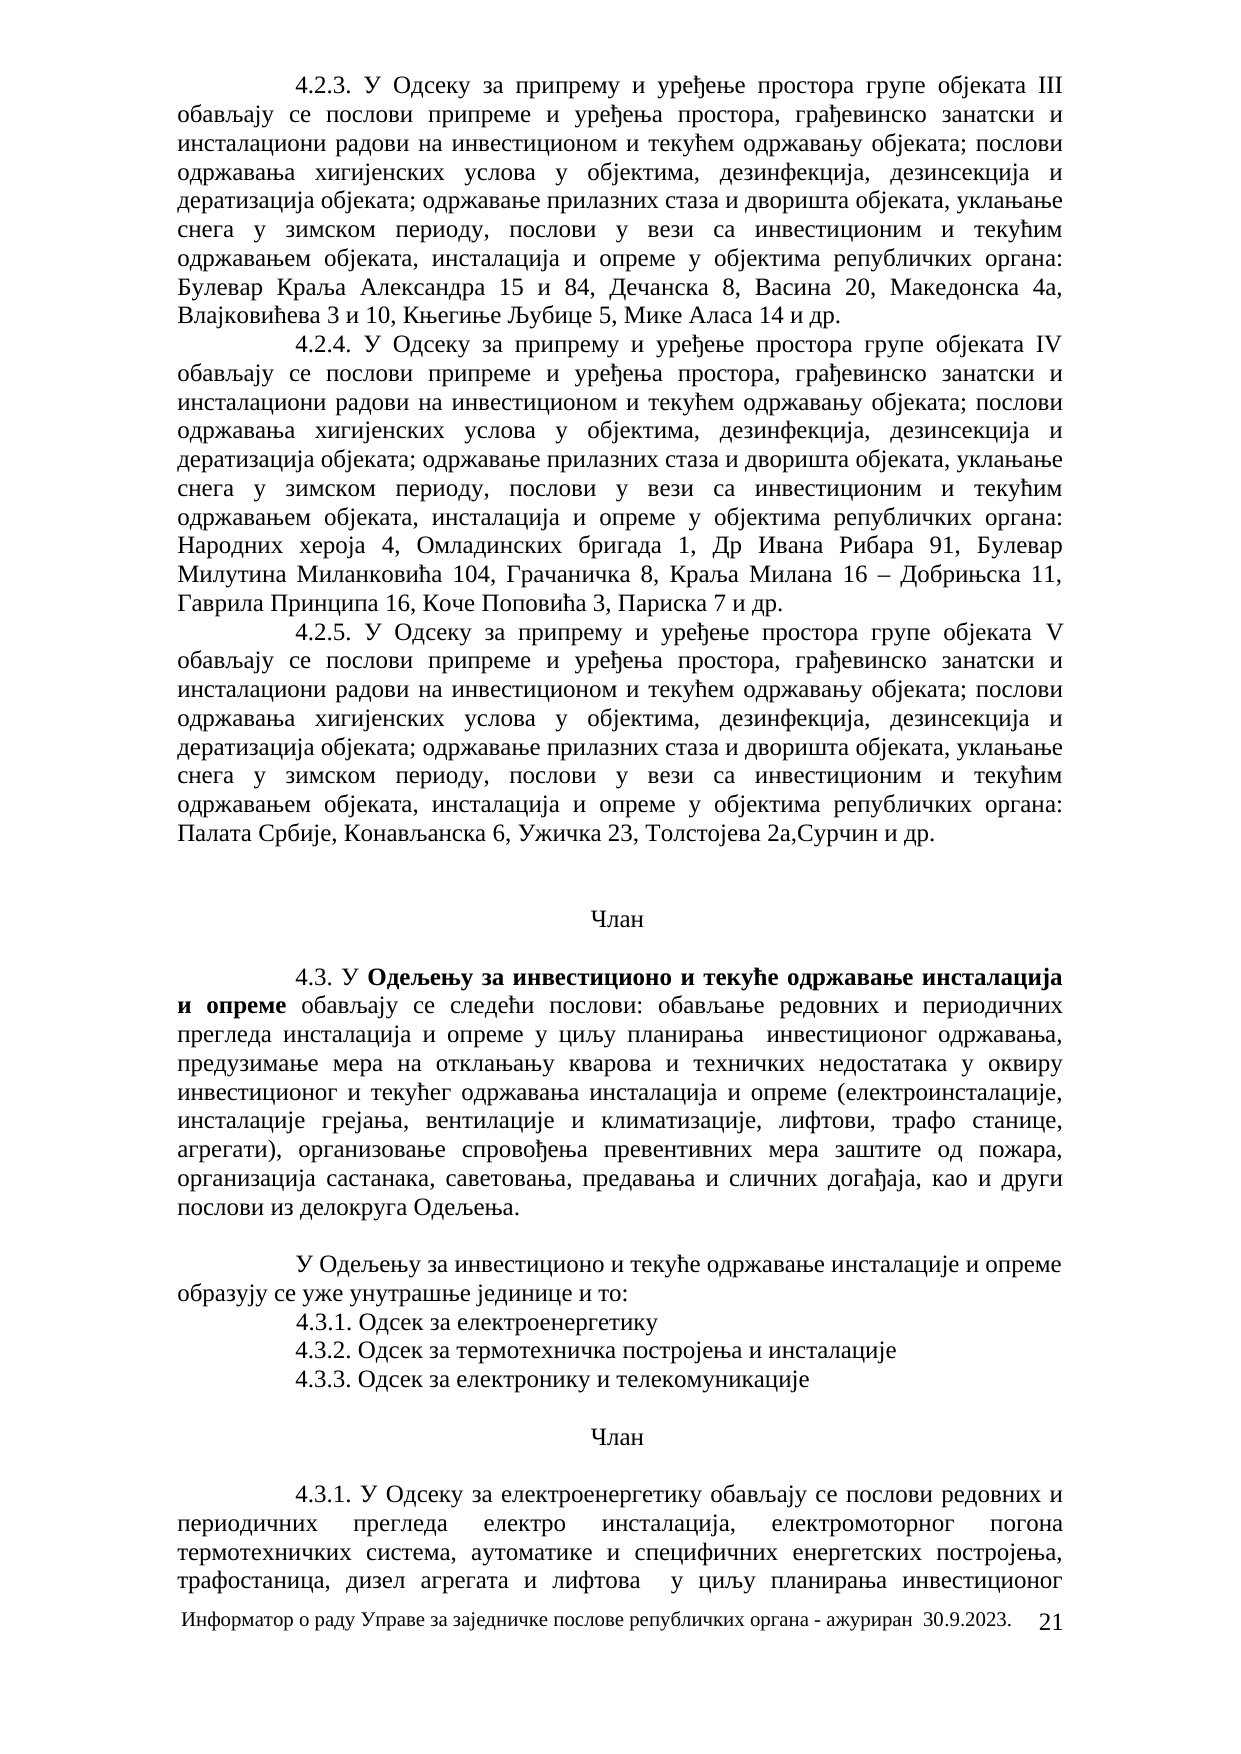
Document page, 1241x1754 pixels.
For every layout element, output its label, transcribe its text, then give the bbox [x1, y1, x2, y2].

text 4.2.5. У Одсеку за припрему и уређење простора групе објеката V обављају се послови припреме и уређења простора, грађевинско занатски и инсталациони радови на инвестиционом и текућем одржавању објеката; послови одржавања хигијенских услова у објектима, дезинфекција, дезинсекција и дератизација објеката; одржавање прилазних стаза и дворишта објеката, уклањање снега у зимском периоду, послови у вези са инвестиционим и текућим одржавањем објеката, инсталација и опреме у објектима републичких органа: Палата Србије, Конављанска 6, Ужичка 23, Толстојева 2а,Сурчин и др. [177, 617, 1063, 847]
text Члан [177, 1422, 1063, 1451]
text 4.2.3. У Одсеку за припрему и уређење простора групе објеката III обављају се послови припреме и уређења простора, грађевинско занатски и инсталациони радови на инвестиционом и текућем одржавању објеката; послови одржавања хигијенских услова у објектима, дезинфекција, дезинсекција и дератизација објеката; одржавање прилазних стаза и дворишта објеката, уклањање снега у зимском периоду, послови у вези са инвестиционим и текућим одржавањем објеката, инсталација и опреме у објектима републичких органа: Булевар Краља Александра 15 и 84, Дечанска 8, Васина 20, Македонска 4а, Влајковићева 3 и 10, Књегиње Љубице 5, Мике Аласа 14 и др. [177, 71, 1063, 329]
text У Одељењу за инвестиционо и текуће одржавање инсталације и опреме образују се уже унутрашње јединице и то: [177, 1249, 1063, 1307]
text 4.2.4. У Одсеку за припрему и уређење простора групе објеката IV обављају се послови припреме и уређења простора, грађевинско занатски и инсталациони радови на инвестиционом и текућем одржавању објеката; послови одржавања хигијенских услова у објектима, дезинфекција, дезинсекција и дератизација објеката; одржавање прилазних стаза и дворишта објеката, уклањање снега у зимском периоду, послови у вези са инвестиционим и текућим одржавањем објеката, инсталација и опреме у објектима републичких органа: Народних хероја 4, Омладинских бригада 1, Др Ивана Рибара 91, Булевар Милутина Миланковића 104, Грачаничка 8, Краља Милана 16 – Добрињска 11, Гаврила Принципа 16, Коче Поповића 3, Париска 7 и др. [177, 329, 1063, 617]
text 4.3.3. Одсек за електронику и телекомуникације [177, 1364, 1063, 1393]
text 4.3.1. Одсек за електроенергетику [177, 1307, 1063, 1336]
text Члан [177, 904, 1063, 933]
text 4.3.1. У Одсеку за електроенергетику обављају се послови редовних и периодичних прегледа електро инсталација, електромоторног погона термотехничких система, аутоматике и специфичних енергетских постројења, трафостаница, дизел агрегата и лифтова у циљу планирања инвестиционог [177, 1479, 1063, 1594]
text 4.3. У Одељењу за инвестиционо и текуће одржавање инсталација и опреме обављају се следећи послови: обављање редовних и периодичних прегледа инсталација и опреме у циљу планирања инвестиционог одржавања, предузимање мера на отклањању кварова и техничких недостатака у оквиру инвестиционог и текућег одржавања инсталација и опреме (електроинсталације, инсталације грејања, вентилације и климатизације, лифтови, трафо станице, агрегати), организовање спровођења превентивних мера заштите од пожара, организација састанака, саветовања, предавања и сличних догађаја, као и други послови из делокруга Одељења. [177, 962, 1063, 1221]
text 4.3.2. Одсек за термотехничка постројења и инсталације [177, 1336, 1063, 1364]
